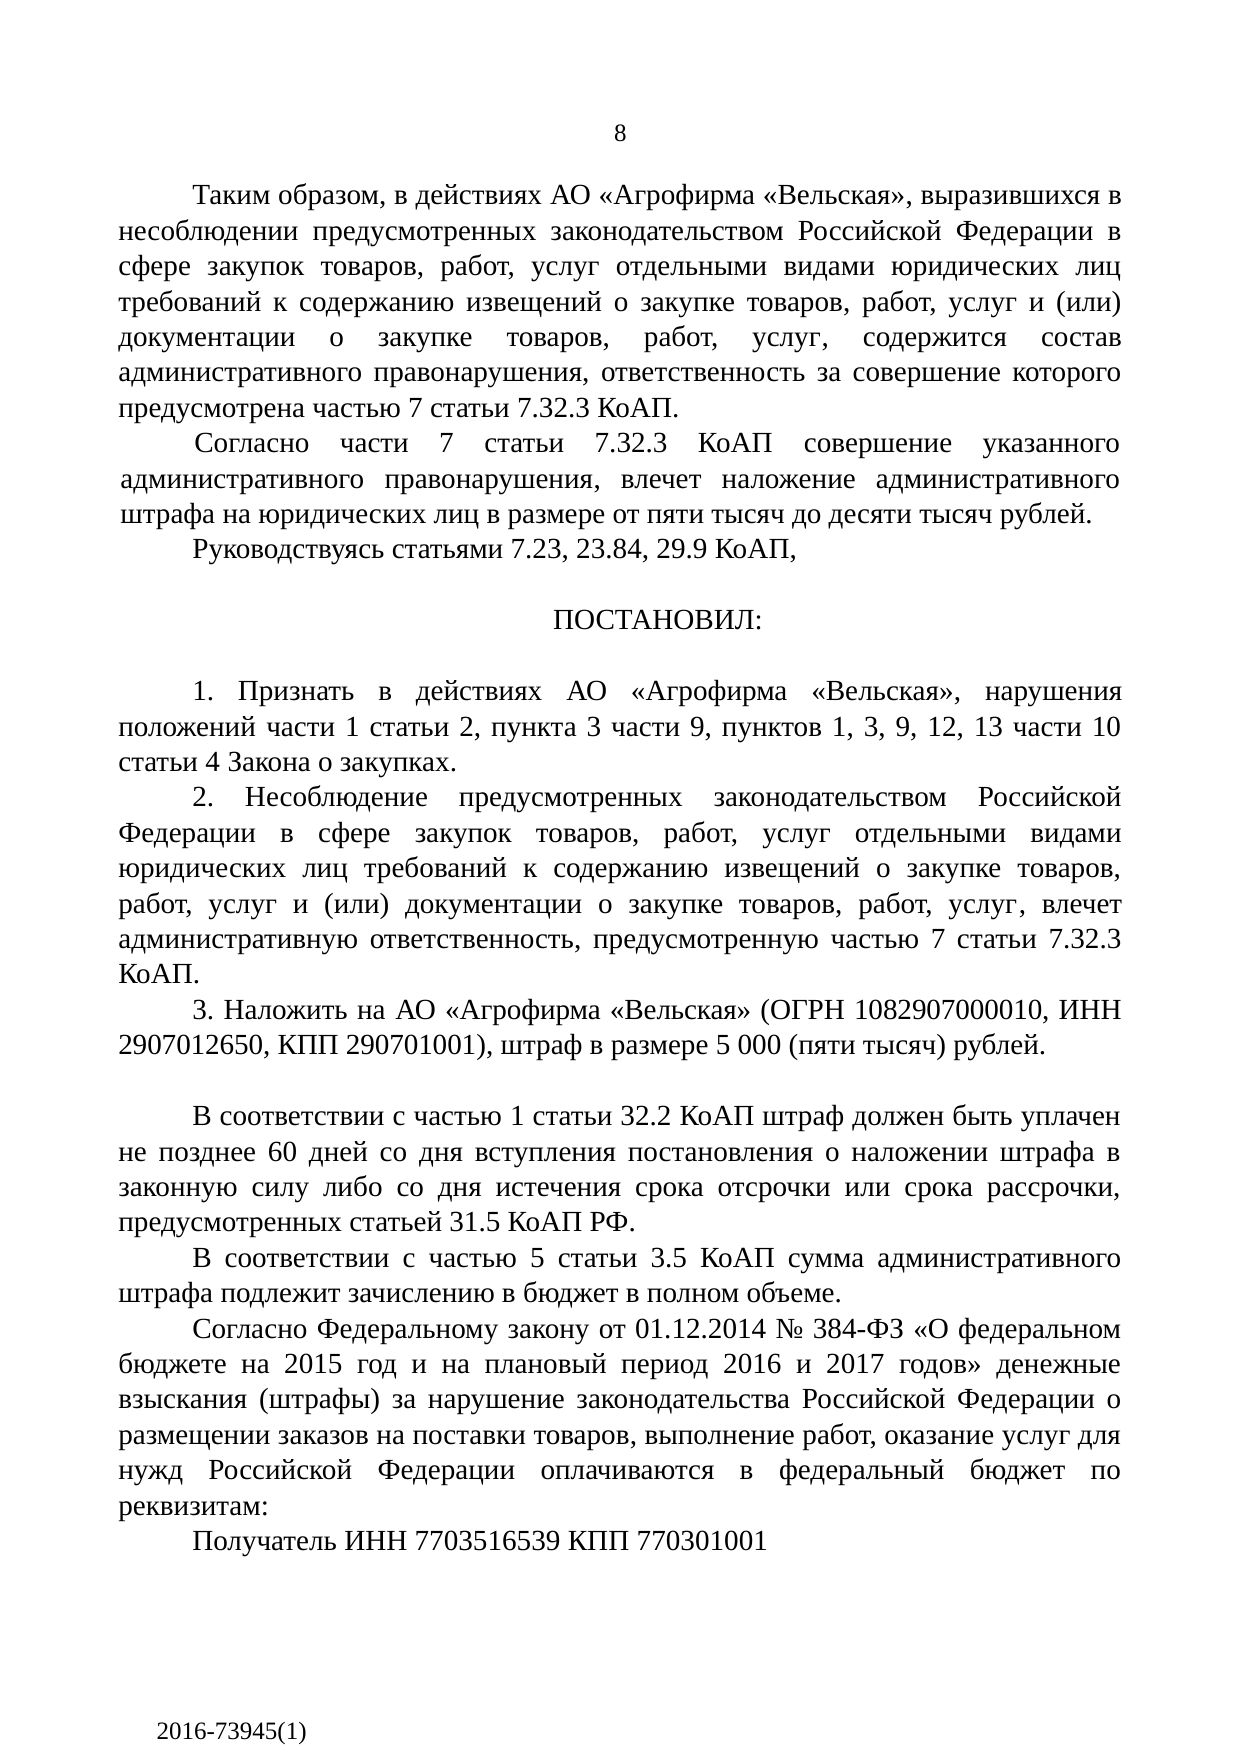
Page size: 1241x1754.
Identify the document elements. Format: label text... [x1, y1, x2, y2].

text 2. Несоблюдение предусмотренных законодательством Российской Федерации в сфере закупок товаров, работ, услуг отдельными видами юридических лиц требований к содержанию извещений о закупке товаров, работ, услуг и (или) документации о закупке товаров, работ, услуг, влечет административную ответственность, предусмотренную частью 7 статьи 7.32.3 КоАП. [118, 778, 1122, 991]
text 1. Признать в действиях АО «Агрофирма «Вельская», нарушения положений части 1 статьи 2, пункта 3 части 9, пунктов 1, 3, 9, 12, 13 части 10 статьи 4 Закона о закупках. [118, 672, 1122, 778]
text Согласно части 7 статьи 7.32.3 КоАП совершение указанного административного правонарушения, влечет наложение административного штрафа на юридических лиц в размере от пяти тысяч до десяти тысяч рублей. [120, 424, 1120, 531]
text В соответствии с частью 1 статьи 32.2 КоАП штраф должен быть уплачен не позднее 60 дней со дня вступления постановления о наложении штрафа в законную силу либо со дня истечения срока отсрочки или срока рассрочки, предусмотренных статьей 31.5 КоАП РФ. [118, 1097, 1122, 1239]
text Согласно Федеральному закону от 01.12.2014 № 384-ФЗ «О федеральном бюджете на 2015 год и на плановый период 2016 и 2017 годов» денежные взыскания (штрафы) за нарушение законодательства Российской Федерации о размещении заказов на поставки товаров, выполнение работ, оказание услуг для нужд Российской Федерации оплачиваются в федеральный бюджет по реквизитам: [118, 1310, 1122, 1522]
text В соответствии с частью 5 статьи 3.5 КоАП сумма административного штрафа подлежит зачислению в бюджет в полном объеме. [118, 1239, 1122, 1310]
text 3. Наложить на АО «Агрофирма «Вельская» (ОГРН 1082907000010, ИНН 2907012650, КПП 290701001), штраф в размере 5 000 (пяти тысяч) рублей. [118, 991, 1122, 1062]
text ПОСТАНОВИЛ: [118, 601, 1122, 637]
text Получатель ИНН 7703516539 КПП 770301001 [118, 1522, 1122, 1558]
text Руководствуясь статьями 7.23, 23.84, 29.9 КоАП, [118, 531, 1122, 566]
text Таким образом, в действиях АО «Агрофирма «Вельская», выразившихся в несоблюдении предусмотренных законодательством Российской Федерации в сфере закупок товаров, работ, услуг отдельными видами юридических лиц требований к содержанию извещений о закупке товаров, работ, услуг и (или) документации о закупке товаров, работ, услуг, содержится состав административного правонарушения, ответственность за совершение которого предусмотрена частью 7 статьи 7.32.3 КоАП. [118, 176, 1122, 424]
